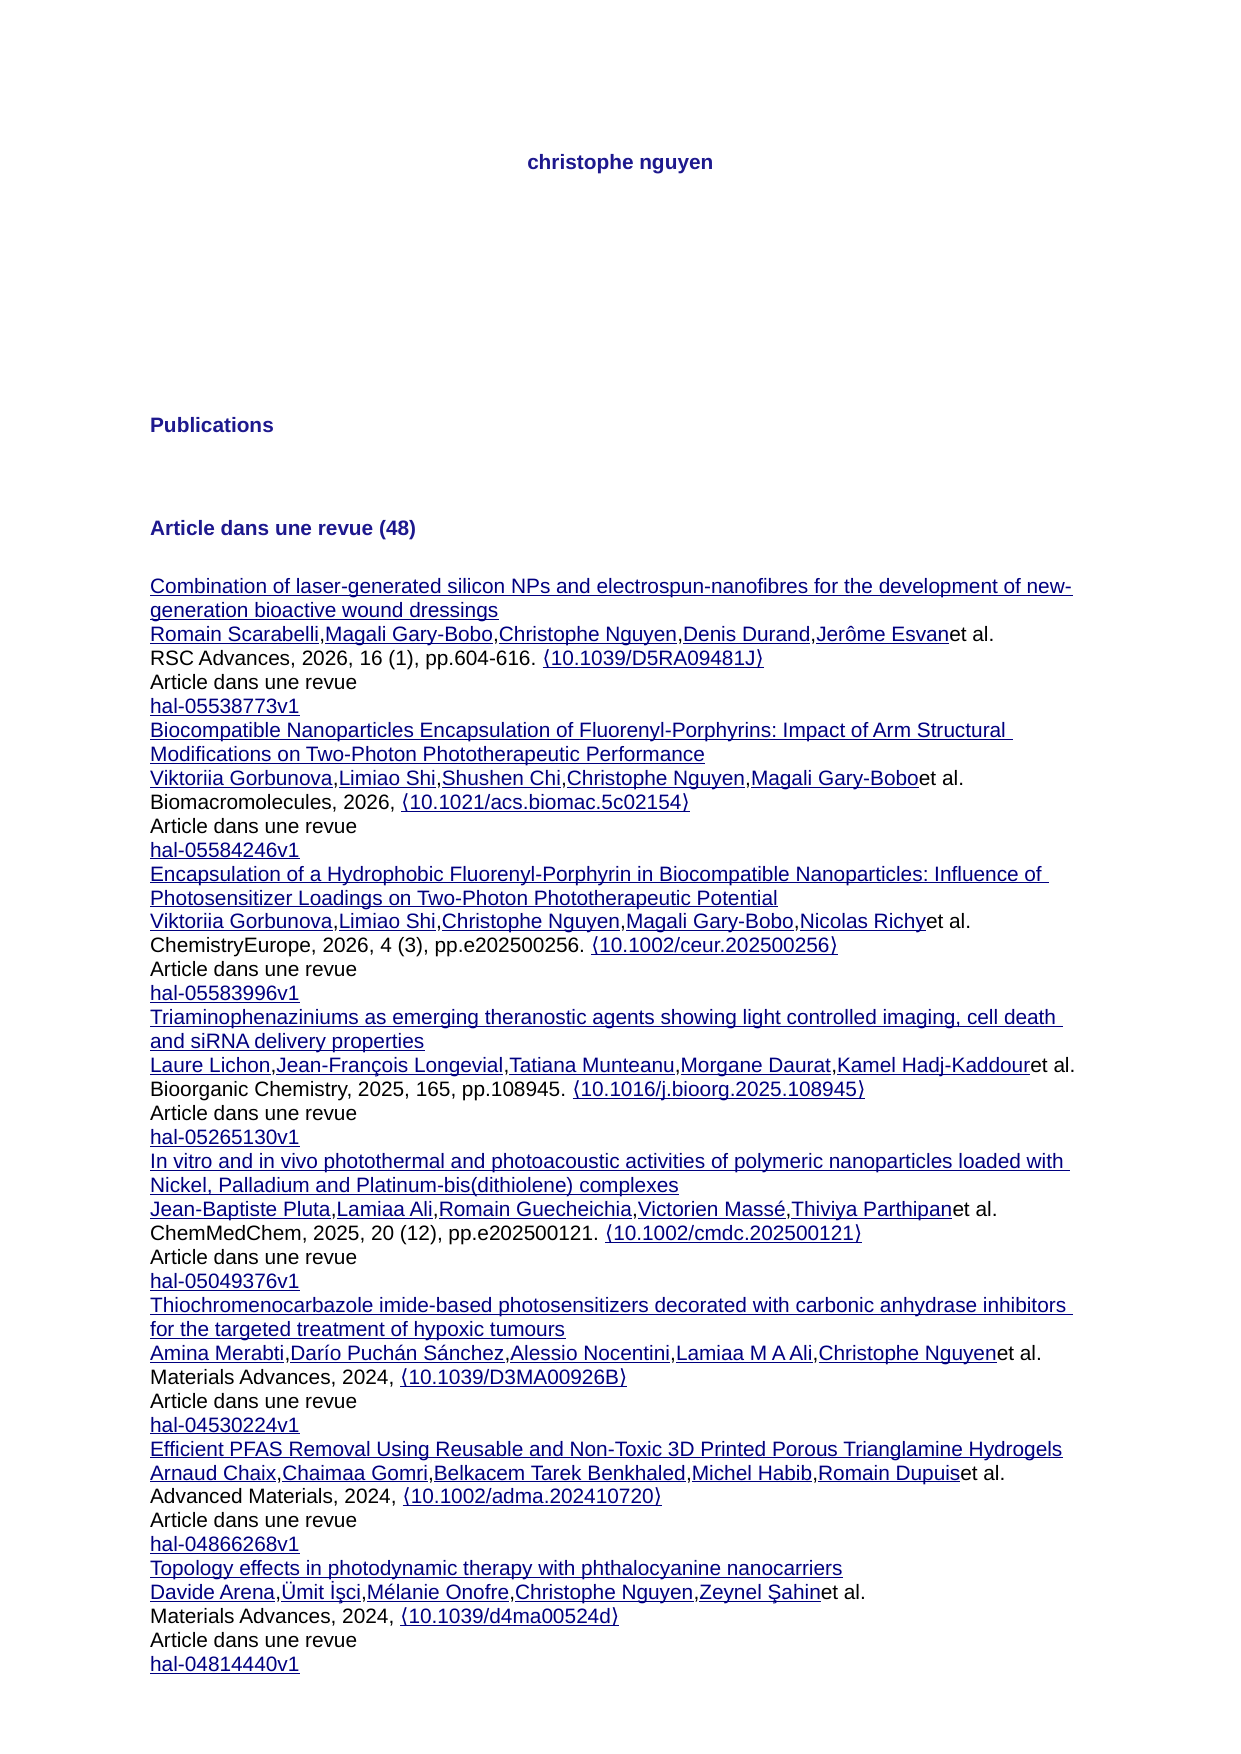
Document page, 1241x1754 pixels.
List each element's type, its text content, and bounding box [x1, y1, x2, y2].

table_cell Biocompatible Nanoparticles Encapsulation of Fluorenyl-Porphyrins: Impact of Arm Structural Modifications on Two-Photon Phototherapeutic Performance Viktoriia Gorbunova,Limiao Shi,Shushen Chi,Christophe Nguyen,Magali Gary-Boboet al. Biomacromolecules, 2026, ⟨10.1021/acs.biomac.5c02154⟩ Article dans une revue hal-05584246v1 [150, 718, 1090, 861]
table_cell In vitro and in vivo photothermal and photoacoustic activities of polymeric nanoparticles loaded with Nickel, Palladium and Platinum‐bis(dithiolene) complexes Jean-Baptiste Pluta,Lamiaa Ali,Romain Guecheichia,Victorien Massé,Thiviya Parthipanet al. ChemMedChem, 2025, 20 (12), pp.e202500121. ⟨10.1002/cmdc.202500121⟩ Article dans une revue hal-05049376v1 [150, 1149, 1090, 1293]
table_cell Thiochromenocarbazole imide-based photosensitizers decorated with carbonic anhydrase inhibitors for the targeted treatment of hypoxic tumours Amina Merabti,Darío Puchán Sánchez,Alessio Nocentini,Lamiaa M A Ali,Christophe Nguyenet al. Materials Advances, 2024, ⟨10.1039/D3MA00926B⟩ Article dans une revue hal-04530224v1 [150, 1293, 1090, 1436]
subtitle christophe nguyen [150, 150, 1090, 174]
table_cell Triaminophenaziniums as emerging theranostic agents showing light controlled imaging, cell death and siRNA delivery properties Laure Lichon,Jean-François Longevial,Tatiana Munteanu,Morgane Daurat,Kamel Hadj-Kaddouret al. Bioorganic Chemistry, 2025, 165, pp.108945. ⟨10.1016/j.bioorg.2025.108945⟩ Article dans une revue hal-05265130v1 [150, 1005, 1090, 1149]
table_header Combination of laser-generated silicon NPs and electrospun-nanofibres for the development of new-generation bioactive wound dressings Romain Scarabelli,Magali Gary-Bobo,Christophe Nguyen,Denis Durand,Jerôme Esvanet al. RSC Advances, 2026, 16 (1), pp.604-616. ⟨10.1039/D5RA09481J⟩ Article dans une revue hal-05538773v1 [150, 574, 1090, 718]
table_cell Topology effects in photodynamic therapy with phthalocyanine nanocarriers Davide Arena,Ümit İşci,Mélanie Onofre,Christophe Nguyen,Zeynel Şahinet al. Materials Advances, 2024, ⟨10.1039/d4ma00524d⟩ Article dans une revue hal-04814440v1 [150, 1556, 1090, 1676]
table_cell Encapsulation of a Hydrophobic Fluorenyl‐Porphyrin in Biocompatible Nanoparticles: Influence of Photosensitizer Loadings on Two‐Photon Phototherapeutic Potential Viktoriia Gorbunova,Limiao Shi,Christophe Nguyen,Magali Gary-Bobo,Nicolas Richyet al. ChemistryEurope, 2026, 4 (3), pp.e202500256. ⟨10.1002/ceur.202500256⟩ Article dans une revue hal-05583996v1 [150, 861, 1090, 1005]
subtitle Publications [150, 412, 1090, 436]
subtitle Article dans une revue (48) [150, 516, 1090, 539]
table_cell Efficient PFAS Removal Using Reusable and Non‐Toxic 3D Printed Porous Trianglamine Hydrogels Arnaud Chaix,Chaimaa Gomri,Belkacem Tarek Benkhaled,Michel Habib,Romain Dupuiset al. Advanced Materials, 2024, ⟨10.1002/adma.202410720⟩ Article dans une revue hal-04866268v1 [150, 1436, 1090, 1556]
